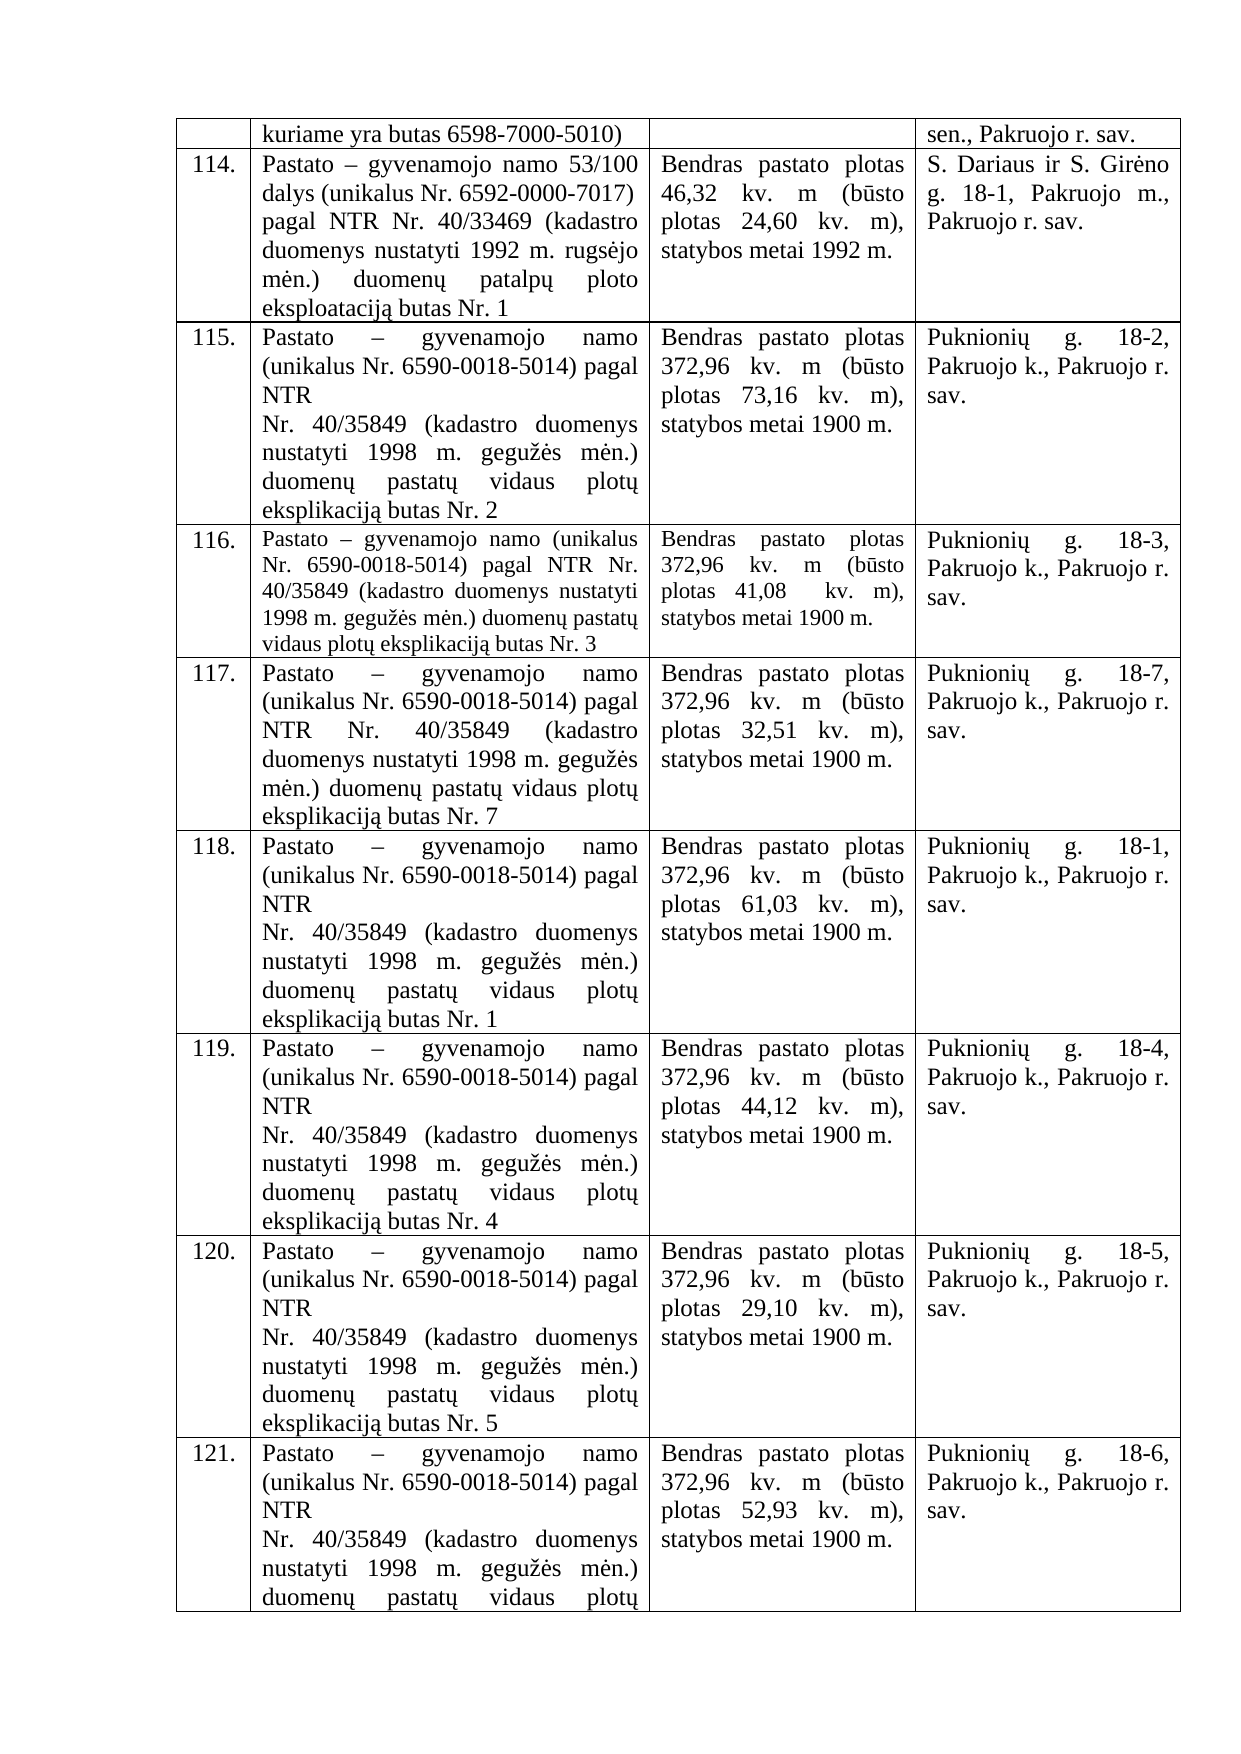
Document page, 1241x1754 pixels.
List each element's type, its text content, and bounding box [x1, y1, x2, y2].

table_cell 118. [177, 831, 250, 1032]
table_cell Bendras pastato plotas 46,32 kv. m (būsto plotas 24,60 kv. m), statybos metai 1992 m. [650, 149, 915, 321]
table_cell Bendras pastato plotas 372,96 kv. m (būsto plotas 44,12 kv. m), statybos metai 1900 m. [650, 1034, 915, 1235]
table_cell sen., Pakruojo r. sav. [916, 119, 1180, 148]
table_cell Pastato – gyvenamojo namo (unikalus Nr. 6590-0018-5014) pagal NTR Nr. 40/35849 (kadastro duomenys nustatyti 1998 m. gegužės mėn.) duomenų pastatų vidaus plotų eksplikaciją butas Nr. 7 [251, 658, 649, 830]
table_cell Puknionių g. 18-6, Pakruojo k., Pakruojo r. sav. [916, 1438, 1180, 1611]
table_cell [650, 119, 915, 148]
table_cell Bendras pastato plotas 372,96 kv. m (būsto plotas 61,03 kv. m), statybos metai 1900 m. [650, 831, 915, 1032]
table_cell 121. [177, 1438, 250, 1611]
table_cell 116. [177, 525, 250, 657]
table_cell kuriame yra butas 6598-7000-5010) [251, 119, 649, 148]
table_cell Puknionių g. 18-5, Pakruojo k., Pakruojo r. sav. [916, 1236, 1180, 1437]
table_cell Bendras pastato plotas 372,96 kv. m (būsto plotas 52,93 kv. m), statybos metai 1900 m. [650, 1438, 915, 1611]
table_cell Pastato – gyvenamojo namo 53/100 dalys (unikalus Nr. 6592-0000-7017) pagal NTR Nr. 40/33469 (kadastro duomenys nustatyti 1992 m. rugsėjo mėn.) duomenų patalpų ploto eksploataciją butas Nr. 1 [251, 149, 649, 321]
table_cell S. Dariaus ir S. Girėno g. 18-1, Pakruojo m., Pakruojo r. sav. [916, 149, 1180, 321]
table_cell Pastato – gyvenamojo namo (unikalus Nr. 6590-0018-5014) pagal NTR Nr. 40/35849 (kadastro duomenys nustatyti 1998 m. gegužės mėn.) duomenų pastatų vidaus plotų eksplikaciją butas Nr. 4 [251, 1034, 649, 1235]
table_cell 115. [177, 323, 250, 524]
table_cell Bendras pastato plotas 372,96 kv. m (būsto plotas 41,08 kv. m), statybos metai 1900 m. [650, 525, 915, 657]
table_cell Bendras pastato plotas 372,96 kv. m (būsto plotas 32,51 kv. m), statybos metai 1900 m. [650, 658, 915, 830]
table_cell Pastato – gyvenamojo namo (unikalus Nr. 6590-0018-5014) pagal NTR Nr. 40/35849 (kadastro duomenys nustatyti 1998 m. gegužės mėn.) duomenų pastatų vidaus plotų eksplikaciją butas Nr. 2 [251, 323, 649, 524]
table_cell 117. [177, 658, 250, 830]
table_cell 114. [177, 149, 250, 321]
table_cell Puknionių g. 18-4, Pakruojo k., Pakruojo r. sav. [916, 1034, 1180, 1235]
table_cell Puknionių g. 18-3, Pakruojo k., Pakruojo r. sav. [916, 525, 1180, 657]
table_cell Puknionių g. 18-7, Pakruojo k., Pakruojo r. sav. [916, 658, 1180, 830]
table_cell Pastato – gyvenamojo namo (unikalus Nr. 6590-0018-5014) pagal NTR Nr. 40/35849 (kadastro duomenys nustatyti 1998 m. gegužės mėn.) duomenų pastatų vidaus plotų eksplikaciją butas Nr. 3 [251, 525, 649, 657]
table_cell 119. [177, 1034, 250, 1235]
table_cell Puknionių g. 18-1, Pakruojo k., Pakruojo r. sav. [916, 831, 1180, 1032]
table_cell [177, 119, 250, 148]
table_cell Pastato – gyvenamojo namo (unikalus Nr. 6590-0018-5014) pagal NTR Nr. 40/35849 (kadastro duomenys nustatyti 1998 m. gegužės mėn.) duomenų pastatų vidaus plotų eksplikaciją butas Nr. 5 [251, 1236, 649, 1437]
table_cell Puknionių g. 18-2, Pakruojo k., Pakruojo r. sav. [916, 323, 1180, 524]
table_cell 120. [177, 1236, 250, 1437]
table_cell Bendras pastato plotas 372,96 kv. m (būsto plotas 29,10 kv. m), statybos metai 1900 m. [650, 1236, 915, 1437]
table_cell Bendras pastato plotas 372,96 kv. m (būsto plotas 73,16 kv. m), statybos metai 1900 m. [650, 323, 915, 524]
table_cell Pastato – gyvenamojo namo (unikalus Nr. 6590-0018-5014) pagal NTR Nr. 40/35849 (kadastro duomenys nustatyti 1998 m. gegužės mėn.) duomenų pastatų vidaus plotų [251, 1438, 649, 1611]
table_cell Pastato – gyvenamojo namo (unikalus Nr. 6590-0018-5014) pagal NTR Nr. 40/35849 (kadastro duomenys nustatyti 1998 m. gegužės mėn.) duomenų pastatų vidaus plotų eksplikaciją butas Nr. 1 [251, 831, 649, 1032]
